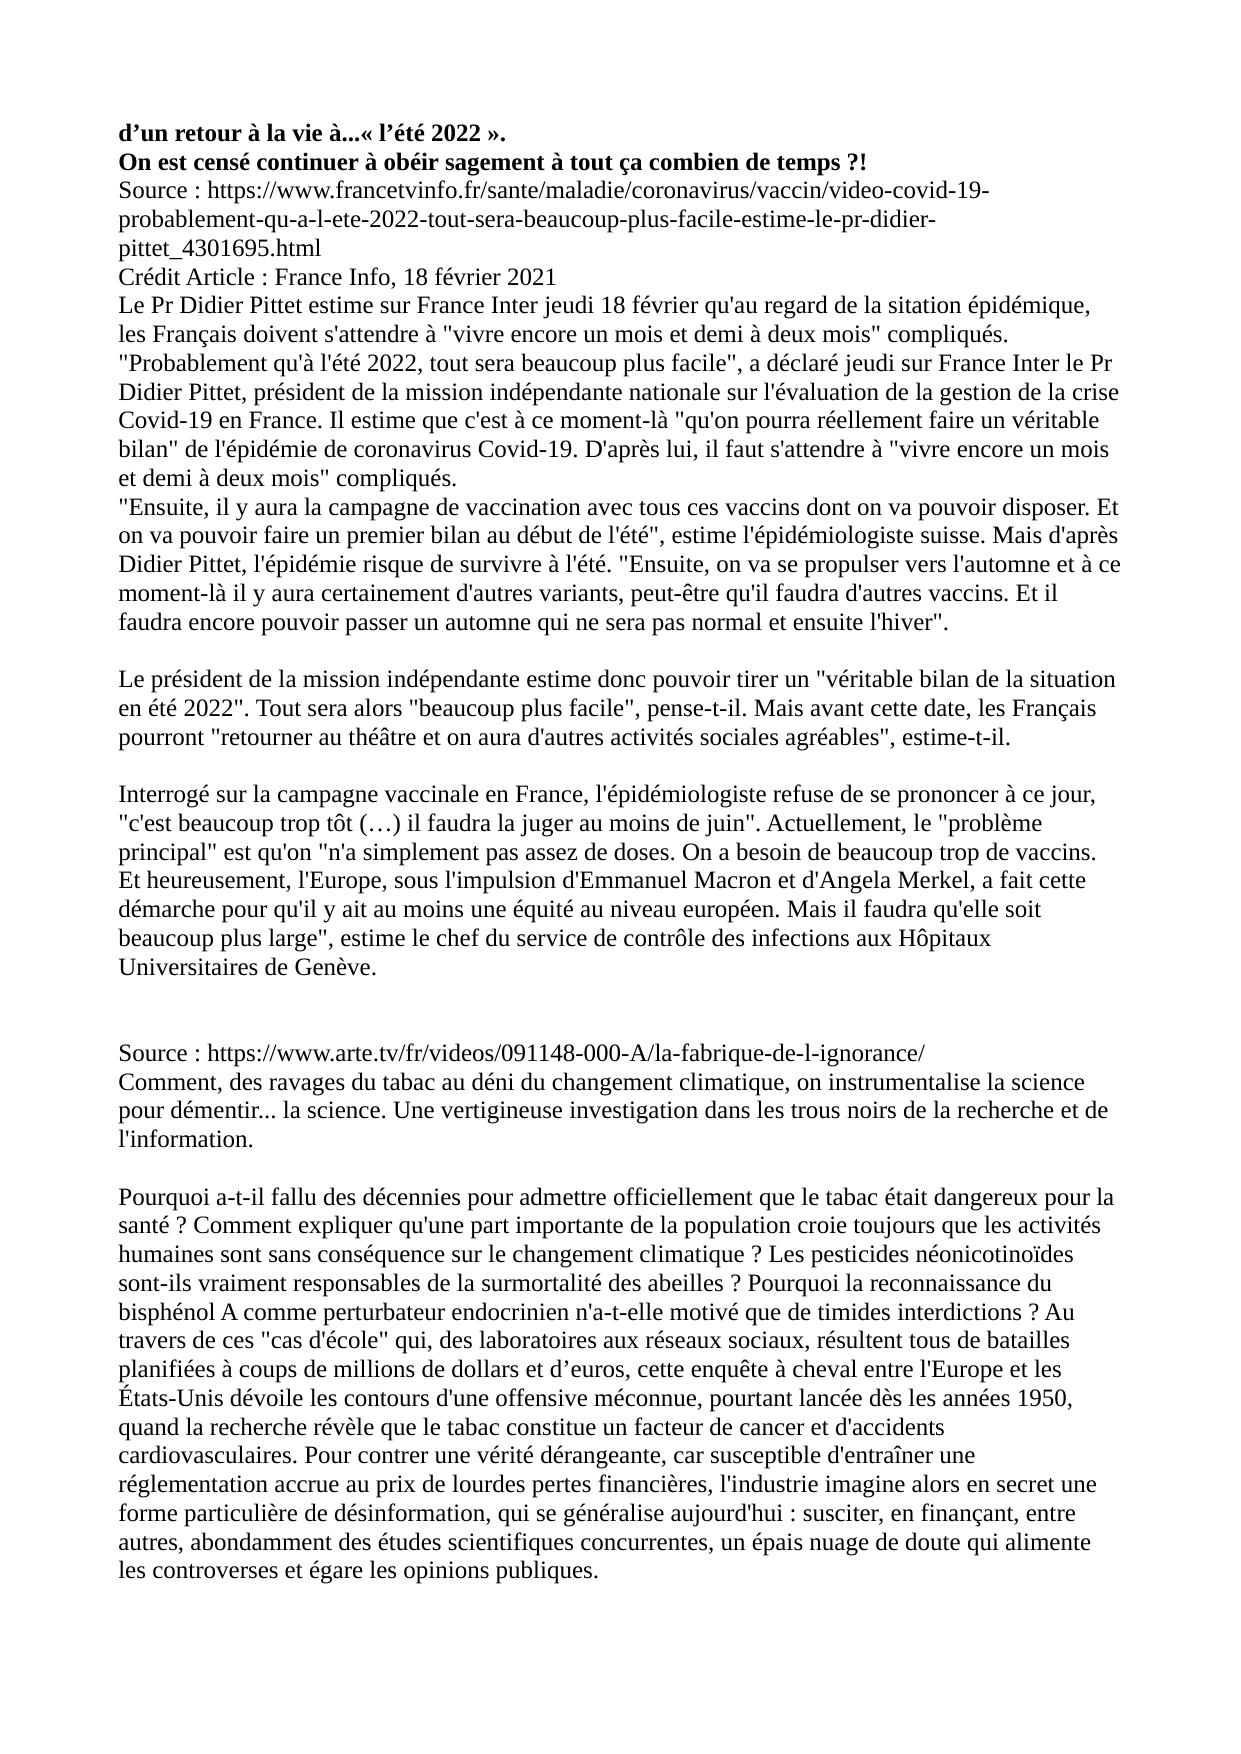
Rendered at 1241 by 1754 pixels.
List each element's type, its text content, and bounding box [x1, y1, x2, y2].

text Comment, des ravages du tabac au déni du changement climatique, on instrumentalise la science pour démentir... la science. Une vertigineuse investigation dans les trous noirs de la recherche et de l'information. [118, 1067, 1122, 1153]
text "Probablement qu'à l'été 2022, tout sera beaucoup plus facile", a déclaré jeudi sur France Inter le Pr Didier Pittet, président de la mission indépendante nationale sur l'évaluation de la gestion de la crise Covid-19 en France. Il estime que c'est à ce moment-là "qu'on pourra réellement faire un véritable bilan" de l'épidémie de coronavirus Covid-19. D'après lui, il faut s'attendre à "vivre encore un mois et demi à deux mois" compliqués. [118, 348, 1122, 492]
text Le président de la mission indépendante estime donc pouvoir tirer un "véritable bilan de la situation en été 2022". Tout sera alors "beaucoup plus facile", pense-t-il. Mais avant cette date, les Français pourront "retourner au théâtre et on aura d'autres activités sociales agréables", estime-t-il. [118, 664, 1122, 751]
text "Ensuite, il y aura la campagne de vaccination avec tous ces vaccins dont on va pouvoir disposer. Et on va pouvoir faire un premier bilan au début de l'été", estime l'épidémiologiste suisse. Mais d'après Didier Pittet, l'épidémie risque de survivre à l'été. "Ensuite, on va se propulser vers l'automne et à ce moment-là il y aura certainement d'autres variants, peut-être qu'il faudra d'autres vaccins. Et il faudra encore pouvoir passer un automne qui ne sera pas normal et ensuite l'hiver". [118, 492, 1122, 636]
text Le Pr Didier Pittet estime sur France Inter jeudi 18 février qu'au regard de la sitation épidémique, les Français doivent s'attendre à "vivre encore un mois et demi à deux mois" compliqués. [118, 291, 1122, 348]
text Source : https://www.francetvinfo.fr/sante/maladie/coronavirus/vaccin/video-covid-19-probablement-qu-a-l-ete-2022-tout-sera-beaucoup-plus-facile-estime-le-pr-didier-pittet_4301695.html [118, 176, 1122, 262]
text Pourquoi a-t-il fallu des décennies pour admettre officiellement que le tabac était dangereux pour la santé ? Comment expliquer qu'une part importante de la population croie toujours que les activités humaines sont sans conséquence sur le changement climatique ? Les pesticides néonicotinoïdes sont-ils vraiment responsables de la surmortalité des abeilles ? Pourquoi la reconnaissance du bisphénol A comme perturbateur endocrinien n'a-t-elle motivé que de timides interdictions ? Au travers de ces "cas d'école" qui, des laboratoires aux réseaux sociaux, résultent tous de batailles planifiées à coups de millions de dollars et d’euros, cette enquête à cheval entre l'Europe et les États-Unis dévoile les contours d'une offensive méconnue, pourtant lancée dès les années 1950, quand la recherche révèle que le tabac constitue un facteur de cancer et d'accidents cardiovasculaires. Pour contrer une vérité dérangeante, car susceptible d'entraîner une réglementation accrue au prix de lourdes pertes financières, l'industrie imagine alors en secret une forme particulière de désinformation, qui se généralise aujourd'hui : susciter, en finançant, entre autres, abondamment des études scientifiques concurrentes, un épais nuage de doute qui alimente les controverses et égare les opinions publiques. [118, 1182, 1122, 1584]
text d’un retour à la vie à...« l’été 2022 ». [118, 118, 1122, 147]
text Interrogé sur la campagne vaccinale en France, l'épidémiologiste refuse de se prononcer à ce jour, "c'est beaucoup trop tôt (…) il faudra la juger au moins de juin". Actuellement, le "problème principal" est qu'on "n'a simplement pas assez de doses. On a besoin de beaucoup trop de vaccins. Et heureusement, l'Europe, sous l'impulsion d'Emmanuel Macron et d'Angela Merkel, a fait cette démarche pour qu'il y ait au moins une équité au niveau européen. Mais il faudra qu'elle soit beaucoup plus large", estime le chef du service de contrôle des infections aux Hôpitaux Universitaires de Genève. [118, 779, 1122, 981]
text Crédit Article : France Info, 18 février 2021 [118, 262, 1122, 291]
text On est censé continuer à obéir sagement à tout ça combien de temps ?! [118, 147, 1122, 176]
text Source : https://www.arte.tv/fr/videos/091148-000-A/la-fabrique-de-l-ignorance/ [118, 1038, 1122, 1067]
